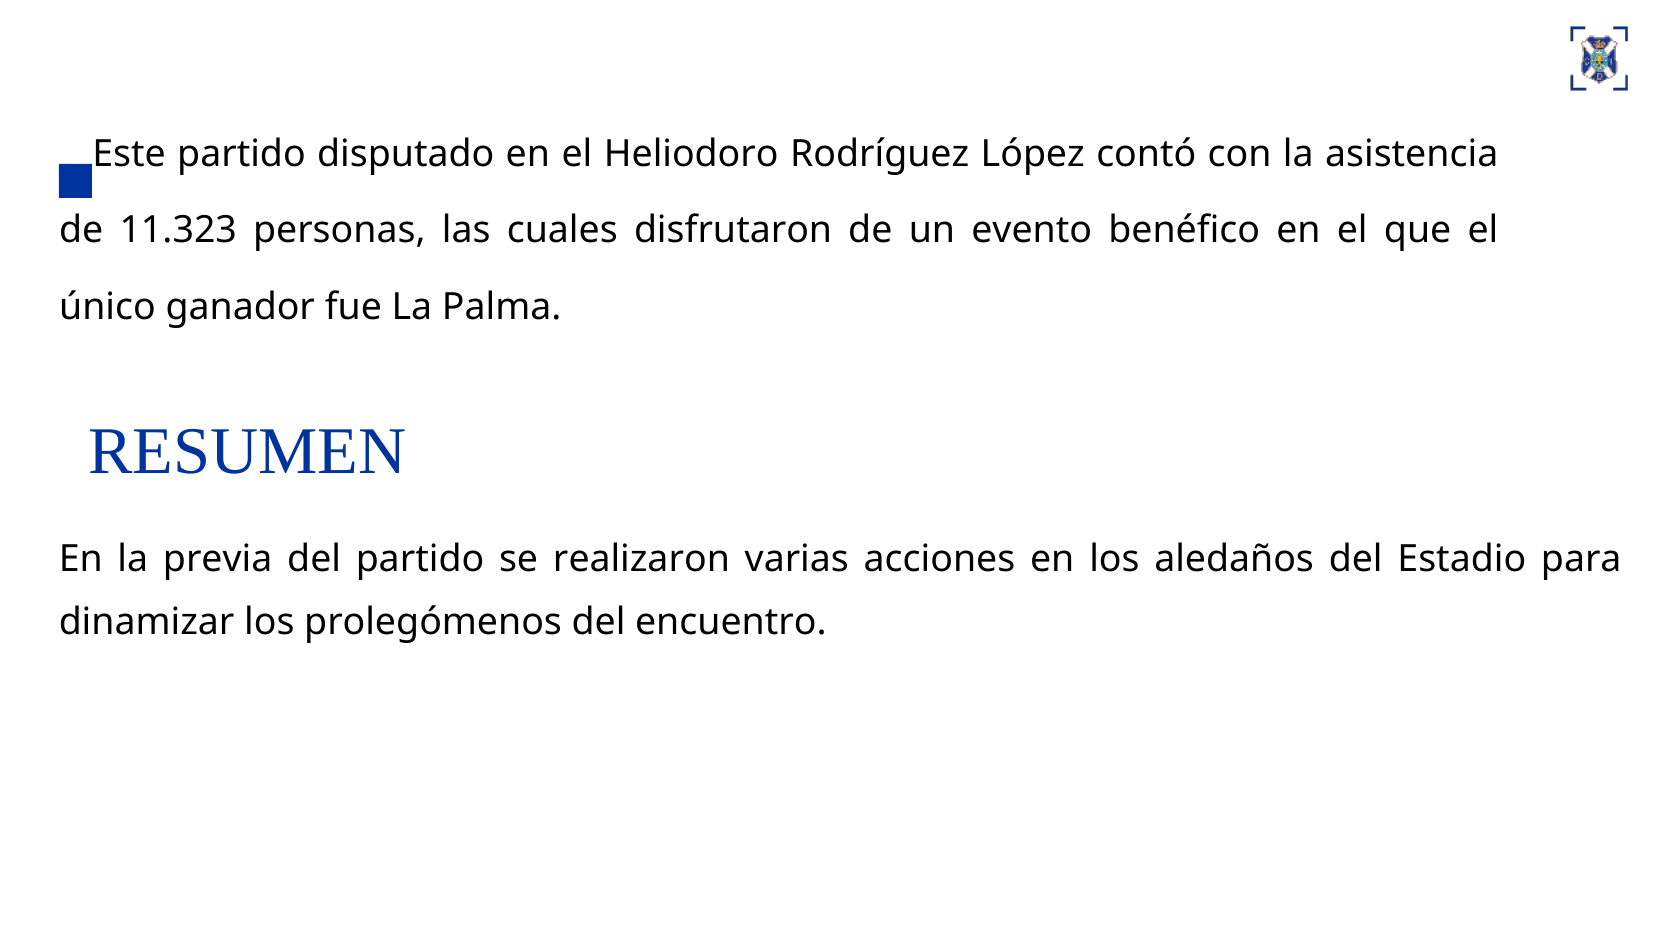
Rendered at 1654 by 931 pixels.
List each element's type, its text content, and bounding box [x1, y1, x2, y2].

text En la previa del partido se realizaron varias acciones en los aledaños del Estadio para dinamizar los prolegómenos del encuentro. [58, 531, 1624, 645]
text Este partido disputado en el Heliodoro Rodríguez López contó con la asistencia de 11.323 personas, las cuales disfrutaron de un evento benéfico en el que el único ganador fue La Palma. [59, 126, 1500, 330]
subtitle RESUMEN [88, 412, 1624, 488]
